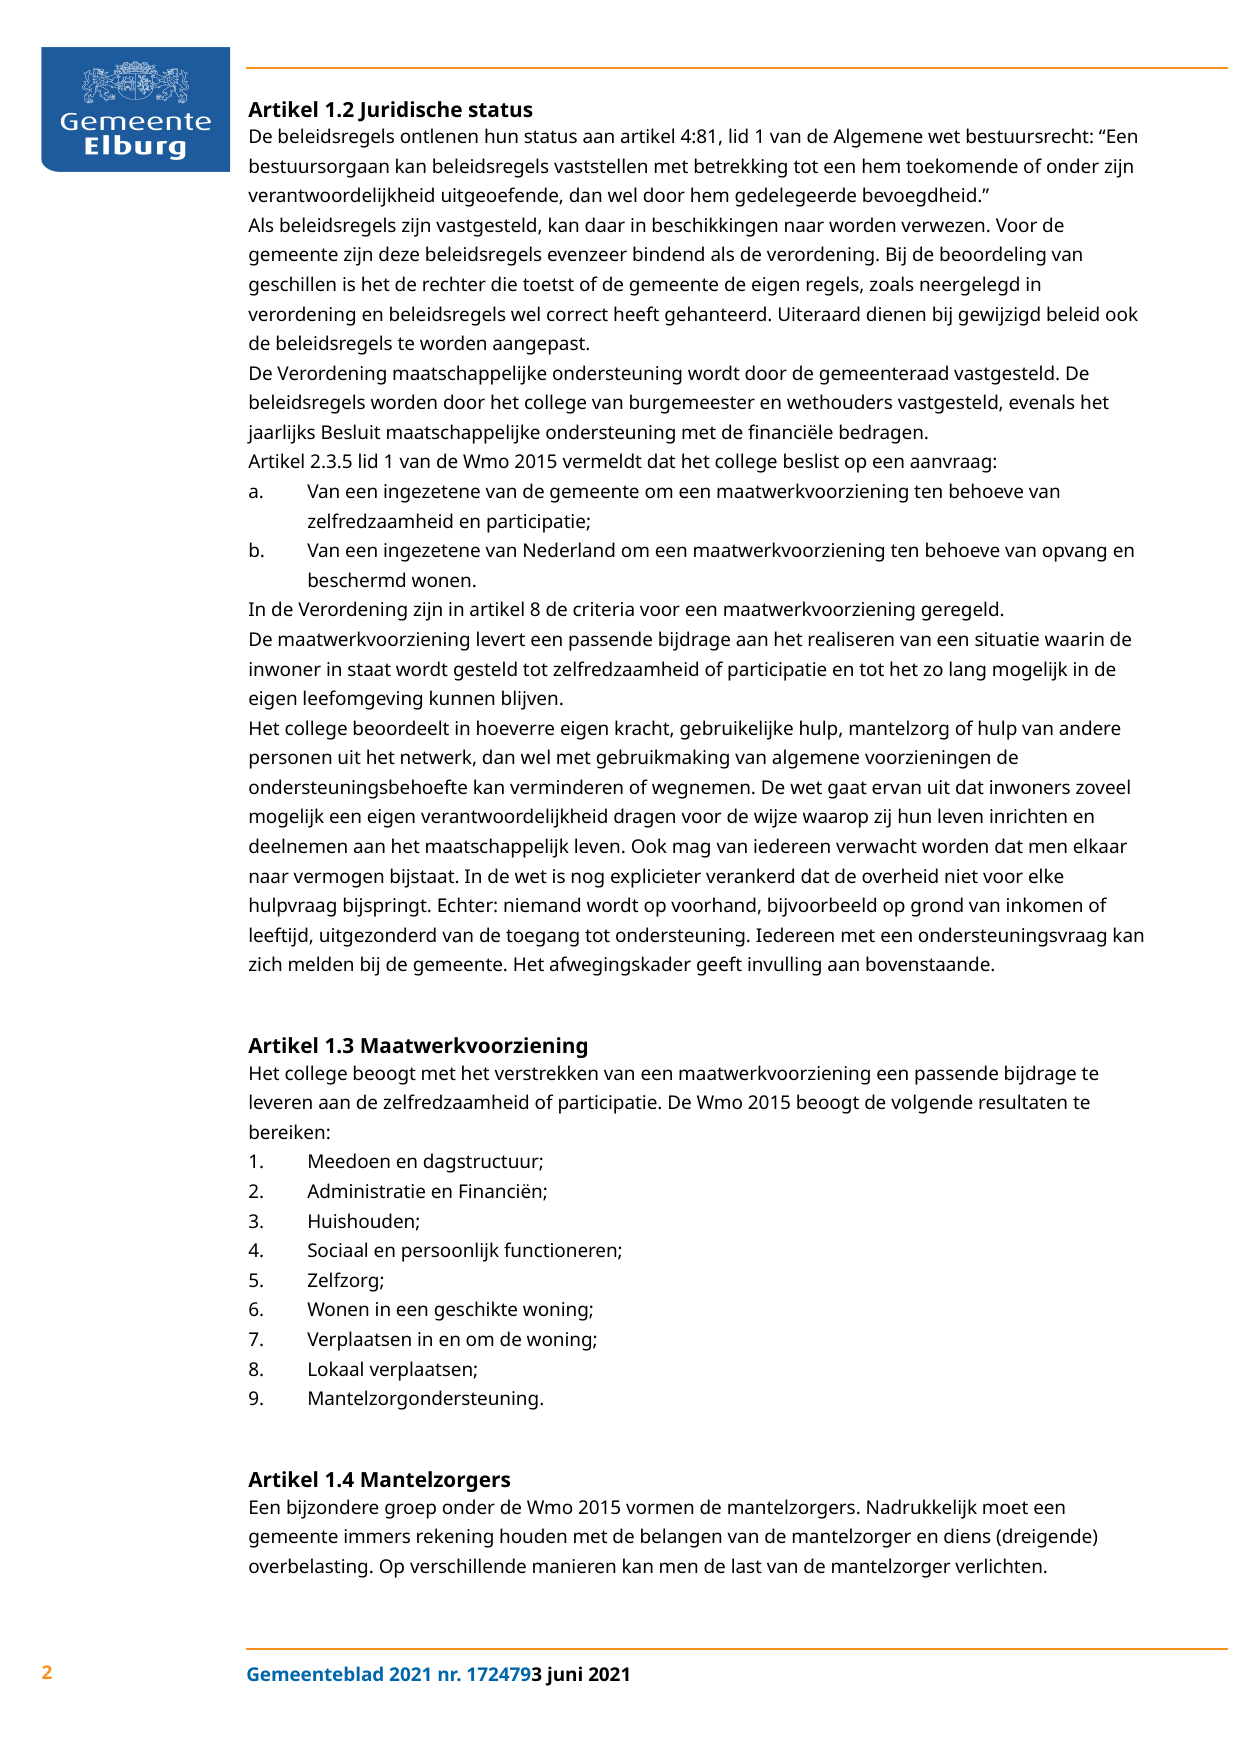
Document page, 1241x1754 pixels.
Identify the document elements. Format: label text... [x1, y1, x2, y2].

text In de Verordening zijn in artikel 8 de criteria voor een maatwerkvoorziening geregeld. [248, 597, 1152, 622]
text Artikel 1.2 Juridische status [248, 95, 1152, 123]
list Administratie en Financiën; [248, 1178, 1152, 1204]
text De maatwerkvoorziening levert een passende bijdrage aan het realiseren van een situatie waarin de inwoner in staat wordt gesteld tot zelfredzaamheid of participatie en tot het zo lang mogelijk in de eigen leefomgeving kunnen blijven. [248, 626, 1152, 711]
list Meedoen en dagstructuur; [248, 1149, 1152, 1174]
list Lokaal verplaatsen; [248, 1356, 1152, 1382]
text Als beleidsregels zijn vastgesteld, kan daar in beschikkingen naar worden verwezen. Voor de gemeente zijn deze beleidsregels evenzeer bindend als de verordening. Bij de beoordeling van geschillen is het de rechter die toetst of de gemeente de eigen regels, zoals neergelegd in verordening en beleidsregels wel correct heeft gehanteerd. Uiteraard dienen bij gewijzigd beleid ook de beleidsregels te worden aangepast. [248, 212, 1152, 356]
list Sociaal en persoonlijk functioneren; [248, 1237, 1152, 1263]
text Het college beoordeelt in hoeverre eigen kracht, gebruikelijke hulp, mantelzorg of hulp van andere personen uit het netwerk, dan wel met gebruikmaking van algemene voorzieningen de ondersteuningsbehoefte kan verminderen of wegnemen. De wet gaat ervan uit dat inwoners zoveel mogelijk een eigen verantwoordelijkheid dragen voor de wijze waarop zij hun leven inrichten en deelnemen aan het maatschappelijk leven. Ook mag van iedereen verwacht worden dat men elkaar naar vermogen bijstaat. In de wet is nog explicieter verankerd dat de overheid niet voor elke hulpvraag bijspringt. Echter: niemand wordt op voorhand, bijvoorbeeld op grond van inkomen of leeftijd, uitgezonderd van de toegang tot ondersteuning. Iedereen met een ondersteuningsvraag kan zich melden bij de gemeente. Het afwegingskader geeft invulling aan bovenstaande. [248, 715, 1152, 977]
list Mantelzorgondersteuning. [248, 1385, 1152, 1411]
text Artikel 1.3 Maatwerkvoorziening [248, 1032, 1152, 1060]
text De Verordening maatschappelijke ondersteuning wordt door de gemeenteraad vastgesteld. De beleidsregels worden door het college van burgemeester en wethouders vastgesteld, evenals het jaarlijks Besluit maatschappelijke ondersteuning met de financiële bedragen. [248, 360, 1152, 445]
text Artikel 2.3.5 lid 1 van de Wmo 2015 vermeldt dat het college beslist op een aanvraag: [248, 449, 1152, 474]
list Wonen in een geschikte woning; [248, 1297, 1152, 1322]
list Van een ingezetene van de gemeente om een maatwerkvoorziening ten behoeve van zelfredzaamheid en participatie; [248, 478, 1152, 533]
picture [41, 47, 231, 172]
text Het college beoogt met het verstrekken van een maatwerkvoorziening een passende bijdrage te leveren aan de zelfredzaamheid of participatie. De Wmo 2015 beoogt de volgende resultaten te bereiken: [248, 1060, 1152, 1145]
list Verplaatsen in en om de woning; [248, 1326, 1152, 1352]
list Van een ingezetene van Nederland om een maatwerkvoorziening ten behoeve van opvang en beschermd wonen. [248, 537, 1152, 593]
list Huishouden; [248, 1208, 1152, 1234]
text De beleidsregels ontlenen hun status aan artikel 4:81, lid 1 van de Algemene wet bestuursrecht: “Een bestuursorgaan kan beleidsregels vaststellen met betrekking tot een hem toekomende of onder zijn verantwoordelijkheid uitgeoefende, dan wel door hem gedelegeerde bevoegdheid.” [248, 123, 1152, 208]
list Zelfzorg; [248, 1267, 1152, 1293]
text Een bijzondere groep onder de Wmo 2015 vormen de mantelzorgers. Nadrukkelijk moet een gemeente immers rekening houden met de belangen van de mantelzorger en diens (dreigende) overbelasting. Op verschillende manieren kan men de last van de mantelzorger verlichten. [248, 1494, 1152, 1579]
text Artikel 1.4 Mantelzorgers [248, 1465, 1152, 1494]
